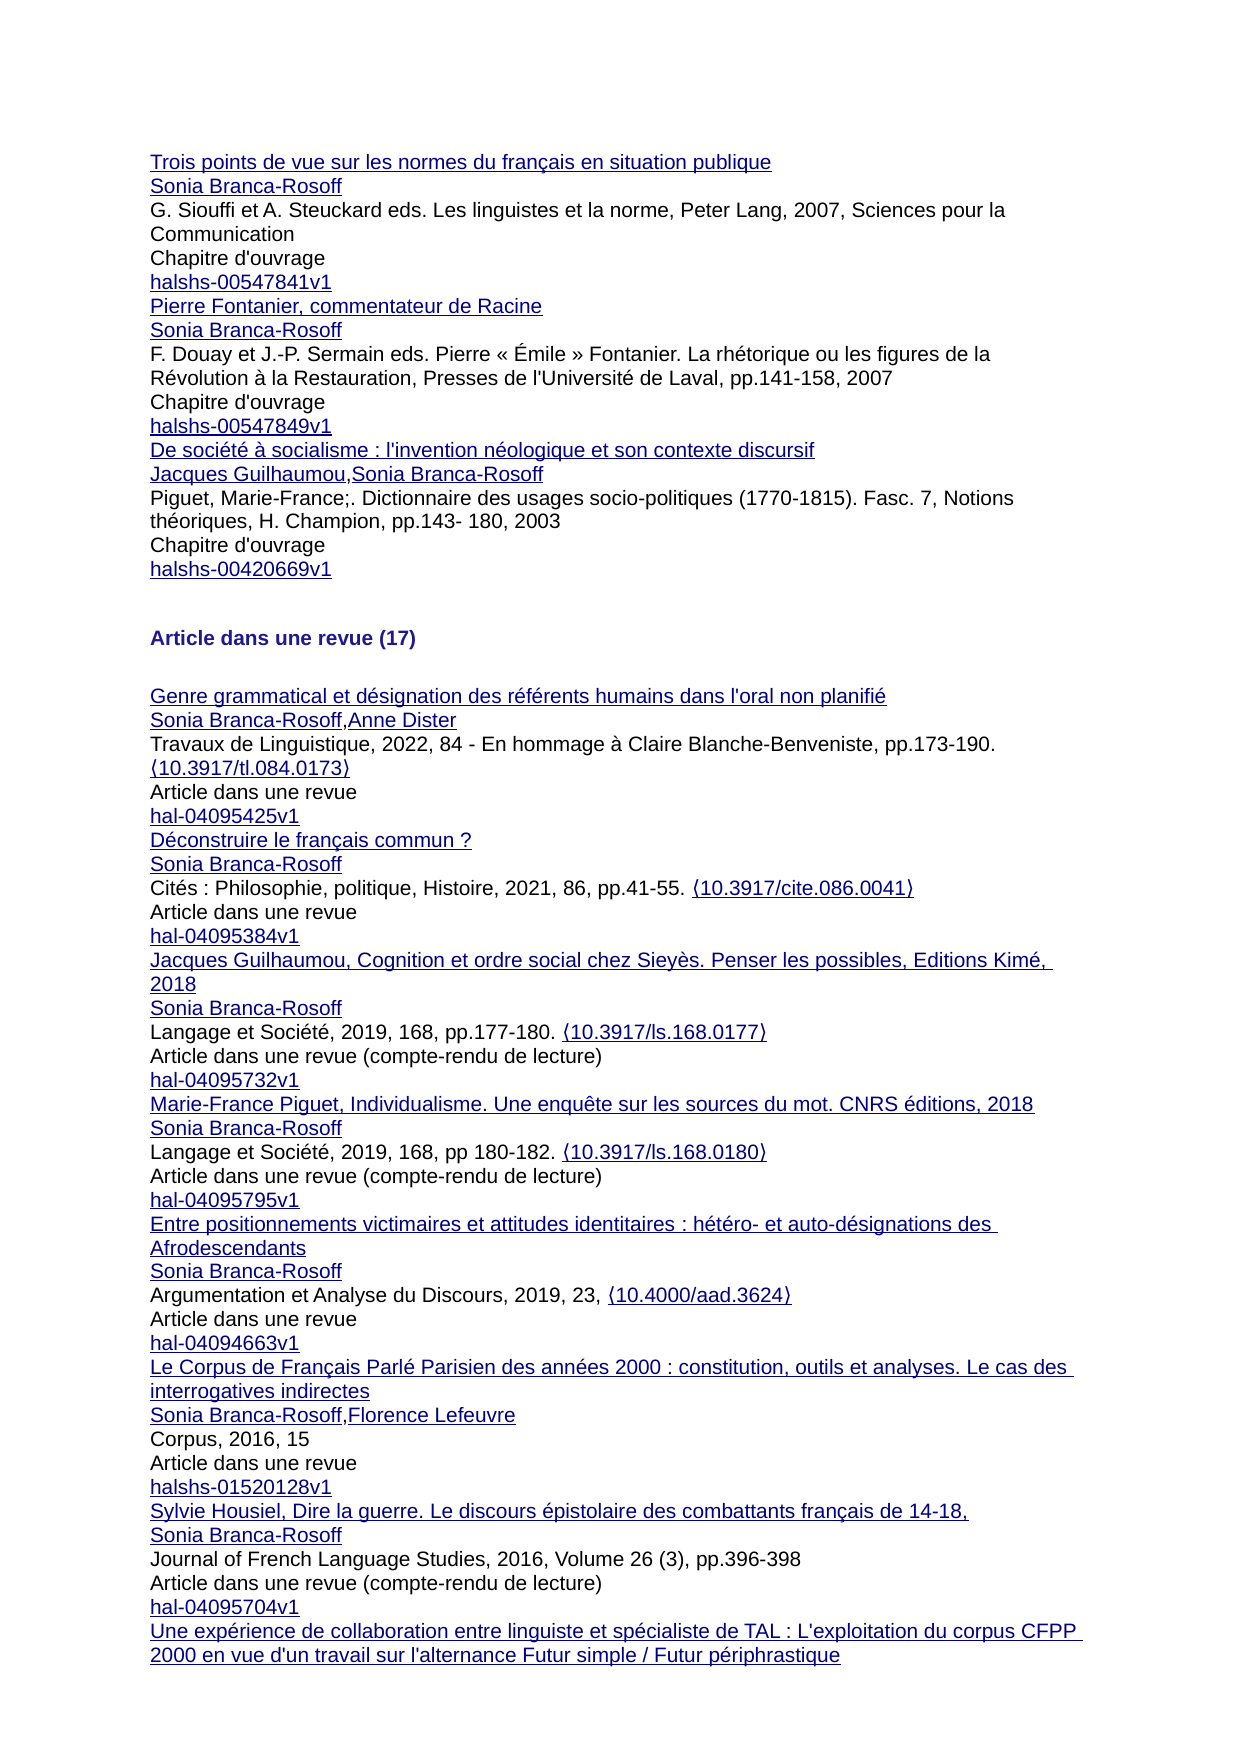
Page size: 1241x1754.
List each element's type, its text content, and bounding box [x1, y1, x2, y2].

subtitle Article dans une revue (17) [150, 626, 1090, 650]
table_cell Sylvie Housiel, Dire la guerre. Le discours épistolaire des combattants français de 14-18, Sonia Branca-Rosoff Journal of French Language Studies, 2016, Volume 26 (3), pp.396-398 Article dans une revue (compte-rendu de lecture) hal-04095704v1 [150, 1499, 1090, 1619]
table_cell Déconstruire le français commun ? Sonia Branca-Rosoff Cités : Philosophie, politique, Histoire, 2021, 86, pp.41-55. ⟨10.3917/cite.086.0041⟩ Article dans une revue hal-04095384v1 [150, 828, 1090, 948]
table_cell Entre positionnements victimaires et attitudes identitaires : hétéro- et auto-désignations des Afrodescendants Sonia Branca-Rosoff Argumentation et Analyse du Discours, 2019, 23, ⟨10.4000/aad.3624⟩ Article dans une revue hal-04094663v1 [150, 1211, 1090, 1355]
table_cell Marie-France Piguet, Individualisme. Une enquête sur les sources du mot. CNRS éditions, 2018 Sonia Branca-Rosoff Langage et Société, 2019, 168, pp 180-182. ⟨10.3917/ls.168.0180⟩ Article dans une revue (compte-rendu de lecture) hal-04095795v1 [150, 1092, 1090, 1211]
table_cell Une expérience de collaboration entre linguiste et spécialiste de TAL : L'exploitation du corpus CFPP 2000 en vue d'un travail sur l'alternance Futur simple / Futur périphrastique [150, 1619, 1090, 1667]
table_cell Trois points de vue sur les normes du français en situation publique Sonia Branca-Rosoff G. Siouffi et A. Steuckard eds. Les linguistes et la norme, Peter Lang, 2007, Sciences pour la Communication Chapitre d'ouvrage halshs-00547841v1 [150, 150, 1090, 294]
table_cell Jacques Guilhaumou, Cognition et ordre social chez Sieyès. Penser les possibles, Editions Kimé, 2018 Sonia Branca-Rosoff Langage et Société, 2019, 168, pp.177-180. ⟨10.3917/ls.168.0177⟩ Article dans une revue (compte-rendu de lecture) hal-04095732v1 [150, 948, 1090, 1092]
table_header Genre grammatical et désignation des référents humains dans l'oral non planifié Sonia Branca-Rosoff,Anne Dister Travaux de Linguistique, 2022, 84 - En hommage à Claire Blanche-Benveniste, pp.173-190. ⟨10.3917/tl.084.0173⟩ Article dans une revue hal-04095425v1 [150, 684, 1090, 828]
table_cell De société à socialisme : l'invention néologique et son contexte discursif Jacques Guilhaumou,Sonia Branca-Rosoff Piguet, Marie-France;. Dictionnaire des usages socio-politiques (1770-1815). Fasc. 7, Notions théoriques, H. Champion, pp.143- 180, 2003 Chapitre d'ouvrage halshs-00420669v1 [150, 438, 1090, 581]
table_cell Pierre Fontanier, commentateur de Racine Sonia Branca-Rosoff F. Douay et J.-P. Sermain eds. Pierre « Émile » Fontanier. La rhétorique ou les figures de la Révolution à la Restauration, Presses de l'Université de Laval, pp.141-158, 2007 Chapitre d'ouvrage halshs-00547849v1 [150, 294, 1090, 437]
table_cell Le Corpus de Français Parlé Parisien des années 2000 : constitution, outils et analyses. Le cas des interrogatives indirectes Sonia Branca-Rosoff,Florence Lefeuvre Corpus, 2016, 15 Article dans une revue halshs-01520128v1 [150, 1355, 1090, 1499]
